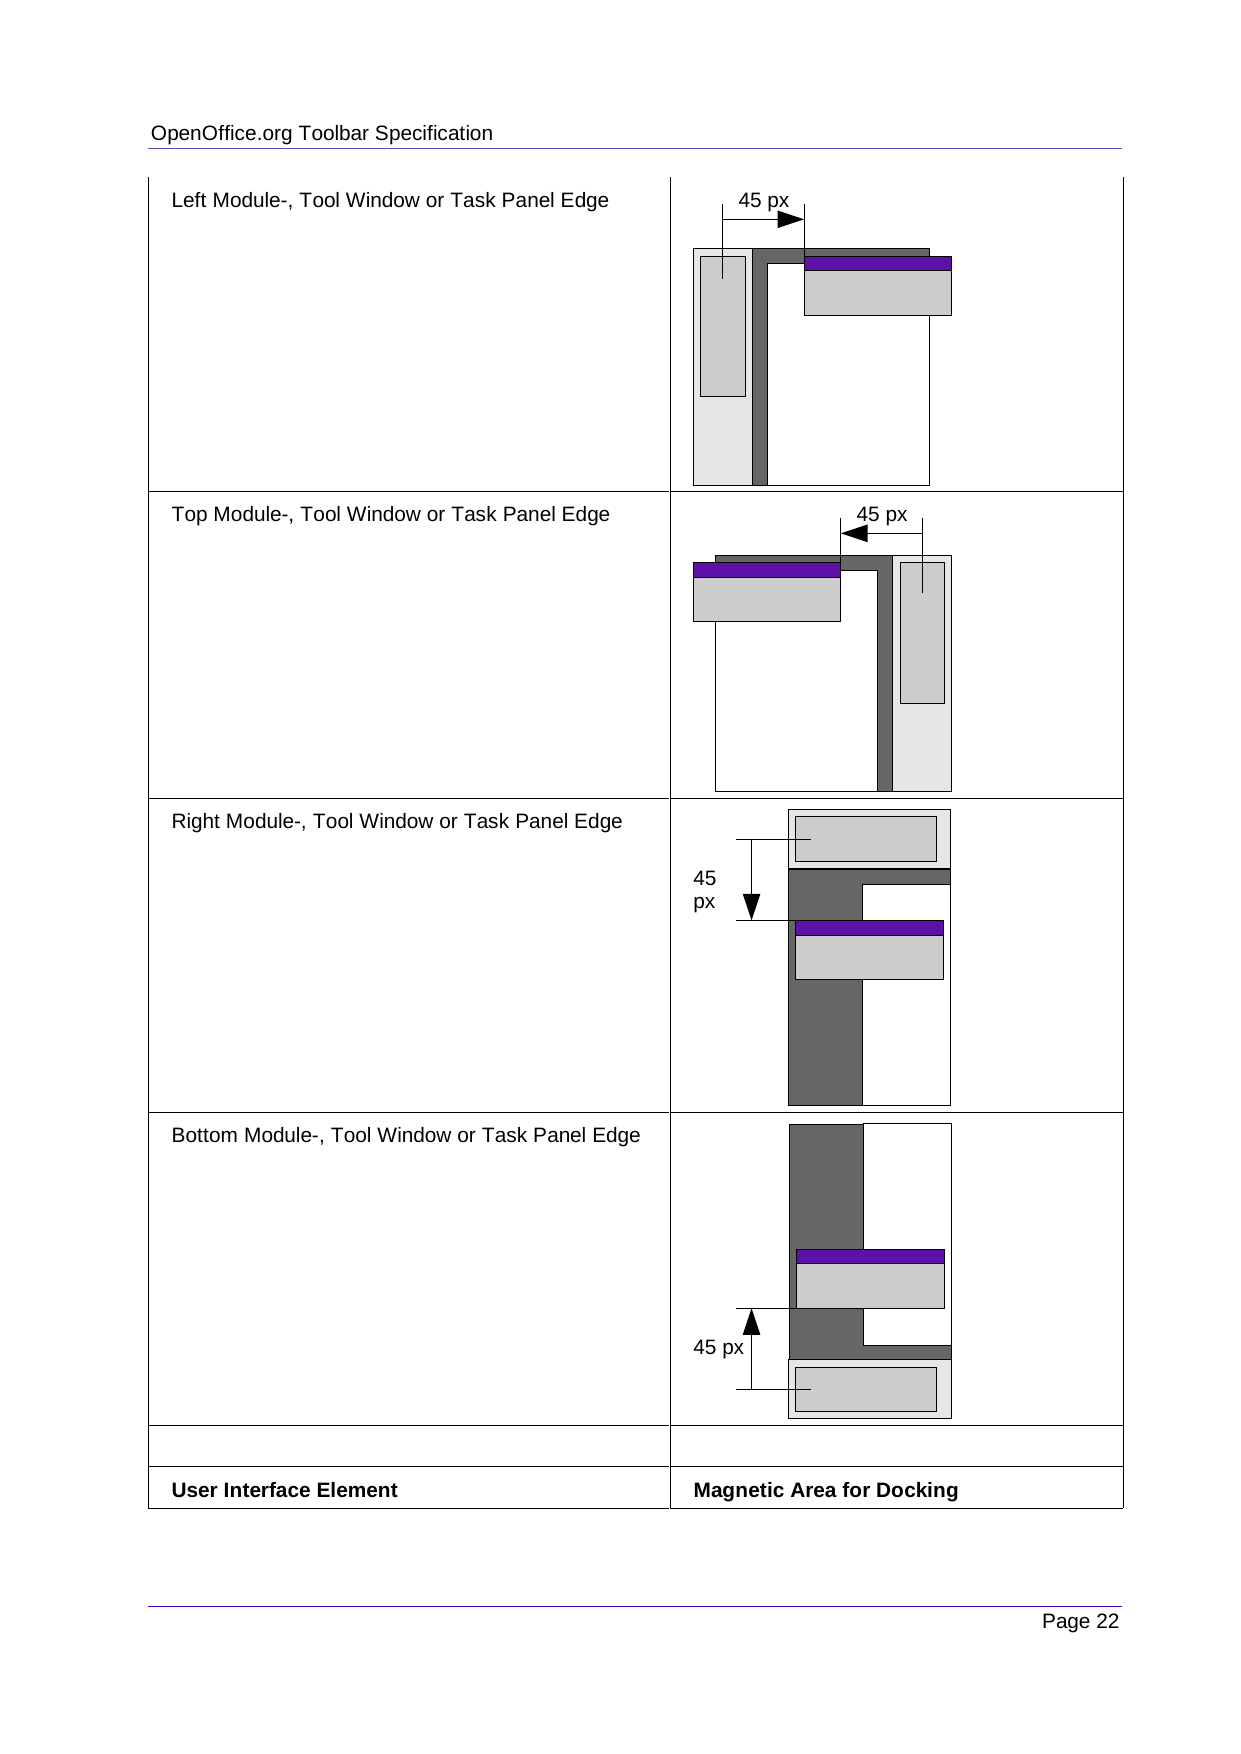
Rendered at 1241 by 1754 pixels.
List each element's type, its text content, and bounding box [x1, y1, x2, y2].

table_cell Bottom Module-, Tool Window or Task Panel Edge [149, 1113, 669, 1425]
table_cell Top Module-, Tool Window or Task Panel Edge [149, 492, 669, 798]
table_cell [671, 1113, 1123, 1425]
table_cell Magnetic Area for Docking [671, 1467, 1123, 1508]
table_cell User Interface Element [149, 1467, 669, 1508]
table_cell [671, 799, 1123, 1112]
table_cell [671, 1426, 1123, 1466]
table_cell [149, 1426, 669, 1466]
table_cell Left Module-, Tool Window or Task Panel Edge [149, 177, 669, 491]
table_cell [671, 492, 1123, 798]
table_cell [671, 177, 1123, 491]
table_cell Right Module-, Tool Window or Task Panel Edge [149, 799, 669, 1112]
